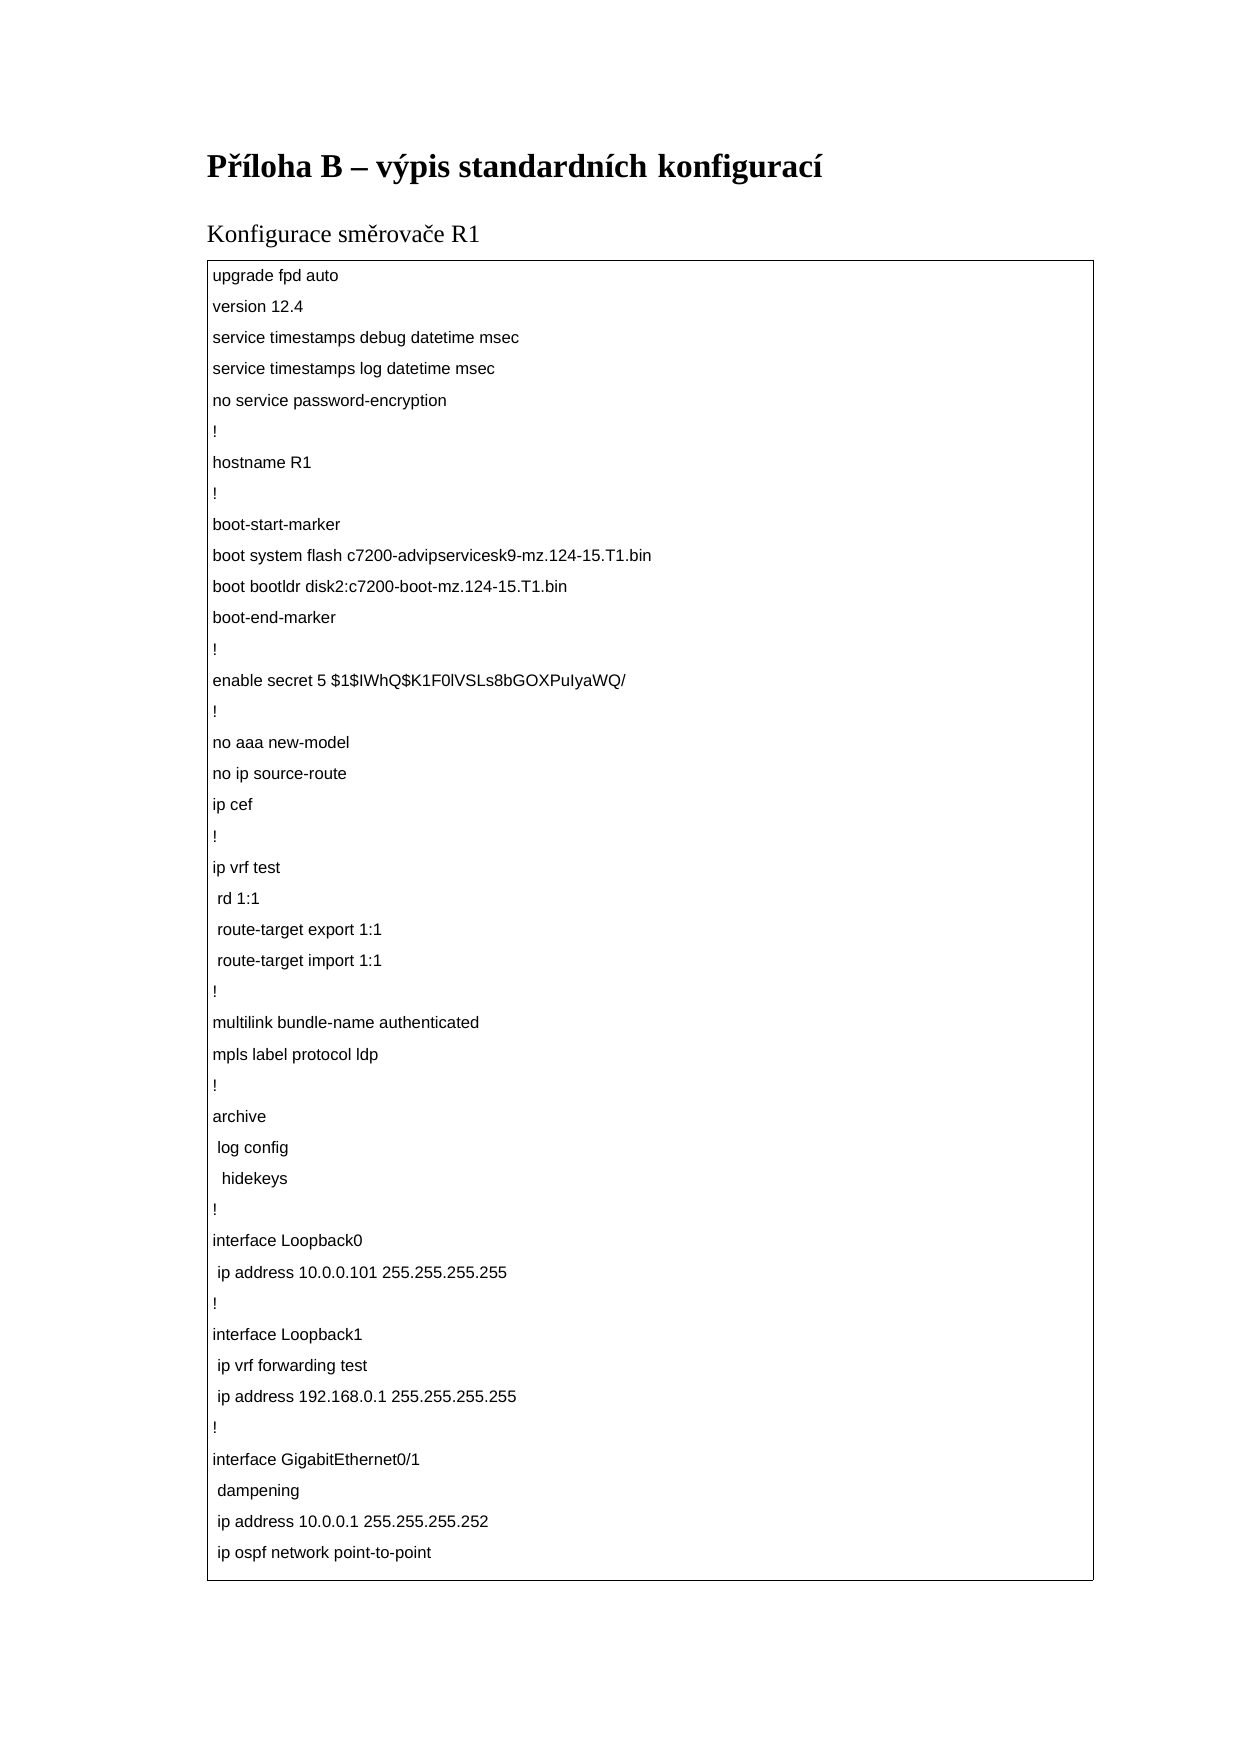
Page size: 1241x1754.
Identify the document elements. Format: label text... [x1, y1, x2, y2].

text Konfigurace směrovače R1 [207, 220, 1093, 248]
subtitle Příloha B – výpis standardních konfigurací [207, 148, 1093, 184]
table_header upgrade fpd auto version 12.4 service timestamps debug datetime msec service timestamps log datetime msec no service password-encryption ! hostname R1 ! boot-start-marker boot system flash c7200-advipservicesk9-mz.124-15.T1.bin boot bootldr disk2:c7200-boot-mz.124-15.T1.bin boot-end-marker ! enable secret 5 $1$IWhQ$K1F0lVSLs8bGOXPuIyaWQ/ ! no aaa new-model no ip source-route ip cef ! ip vrf test rd 1:1 route-target export 1:1 route-target import 1:1 ! multilink bundle-name authenticated mpls label protocol ldp ! archive log config hidekeys ! interface Loopback0 ip address 10.0.0.101 255.255.255.255 ! interface Loopback1 ip vrf forwarding test ip address 192.168.0.1 255.255.255.255 ! interface GigabitEthernet0/1 dampening ip address 10.0.0.1 255.255.255.252 ip ospf network point-to-point [208, 261, 1093, 1580]
